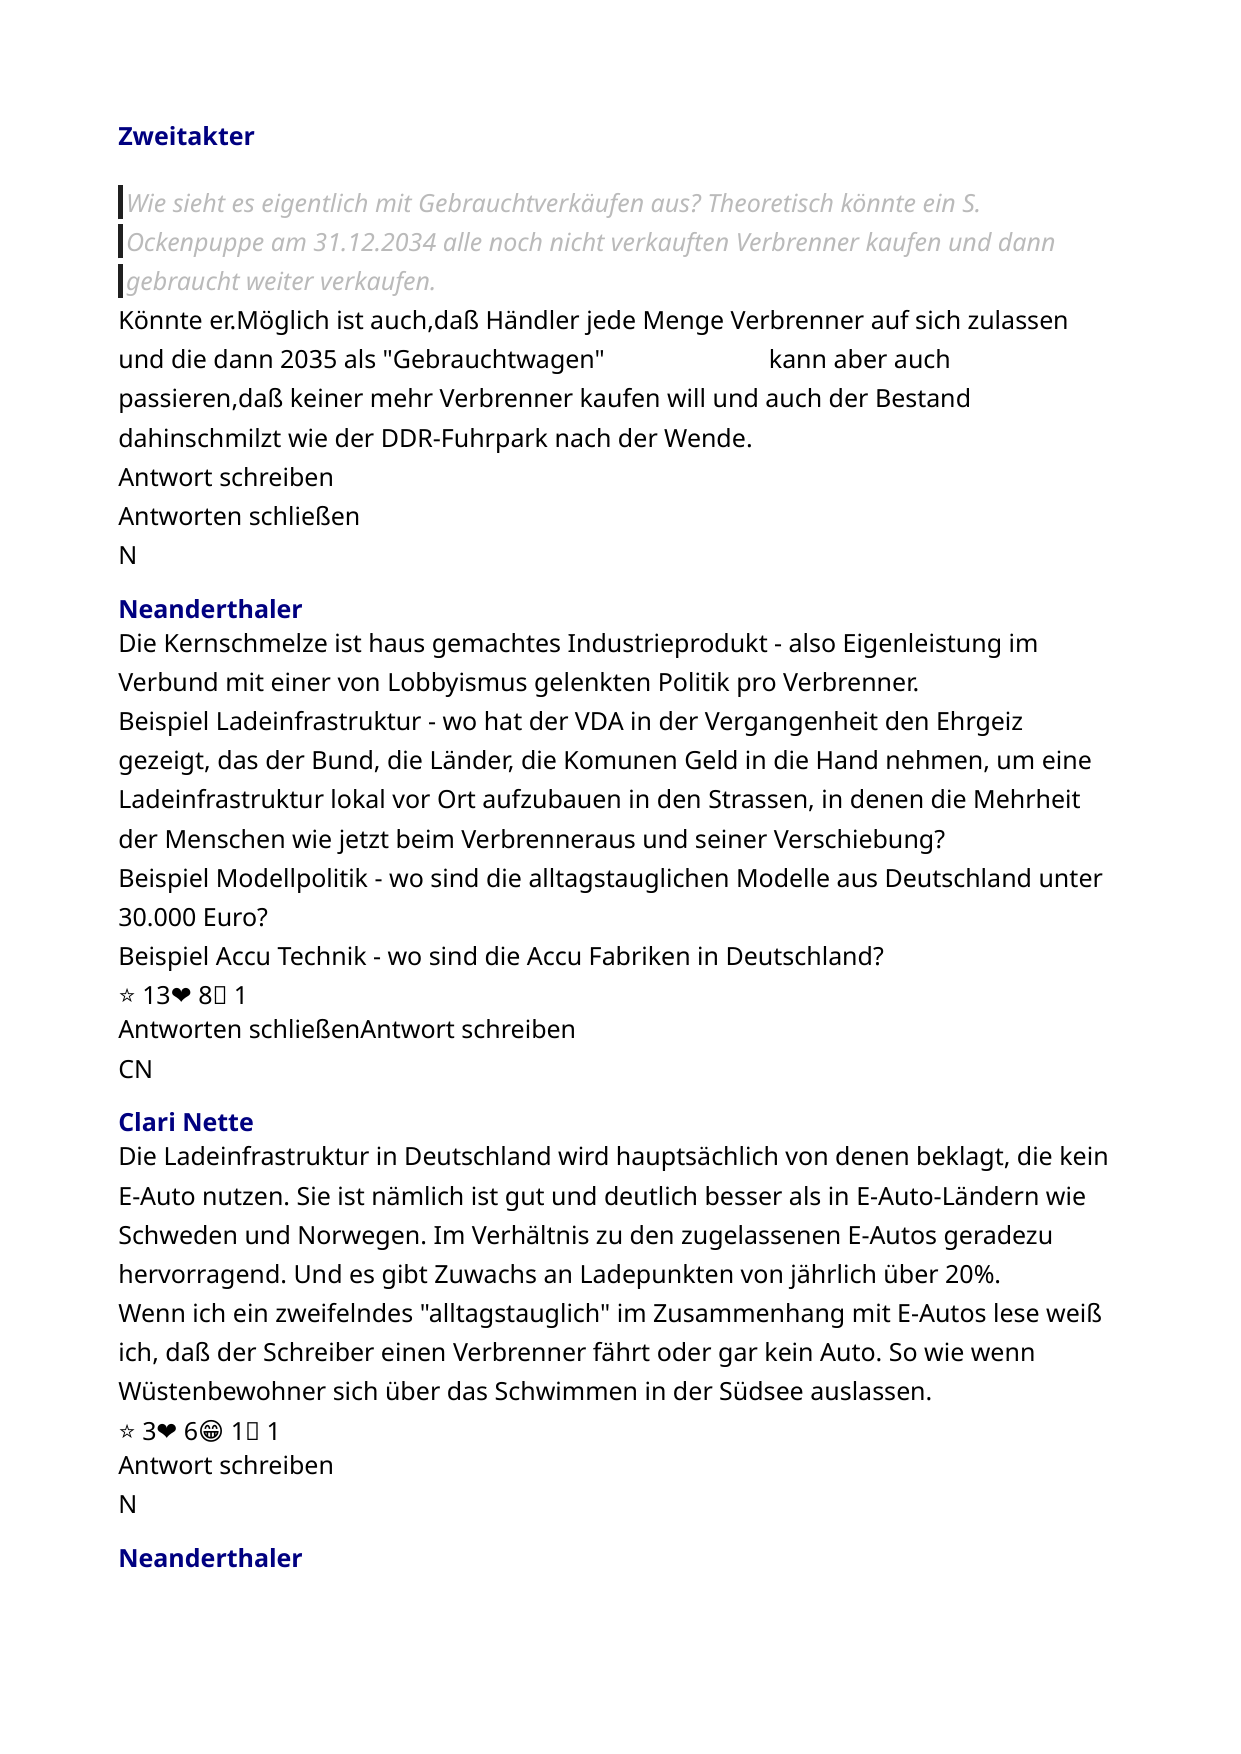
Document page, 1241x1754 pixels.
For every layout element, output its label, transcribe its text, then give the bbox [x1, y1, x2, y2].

subtitle Zweitakter [118, 118, 1122, 152]
text ⭐️ 13❤️ 8🤨 1 [118, 978, 1122, 1012]
subtitle Neanderthaler [118, 1540, 1122, 1574]
text ⭐️ 3❤️ 6😁 1🙁 1 [118, 1413, 1122, 1447]
text Beispiel Accu Technik - wo sind die Accu Fabriken in Deutschland? [118, 939, 1122, 973]
text Könnte er.Möglich ist auch,daß Händler jede Menge Verbrenner auf sich zulassen und die dann 2035 als "Gebrauchtwagen" verkaufen.Es kann aber auch passieren,daß keiner mehr Verbrenner kaufen will und auch der Bestand dahinschmilzt wie der DDR-Fuhrpark nach der Wende. [118, 303, 1122, 454]
text N [118, 1486, 1122, 1521]
text Beispiel Modellpolitik - wo sind die alltagstauglichen Modelle aus Deutschland unter 30.000 Euro? [118, 861, 1122, 934]
text Wie sieht es eigentlich mit Gebrauchtverkäufen aus? Theoretisch könnte ein S. Ockenpuppe am 31.12.2034 alle noch nicht verkauften Verbrenner kaufen und dann gebraucht weiter verkaufen. [118, 185, 1122, 298]
text Beispiel Ladeinfrastruktur - wo hat der VDA in der Vergangenheit den Ehrgeiz gezeigt, das der Bund, die Länder, die Komunen Geld in die Hand nehmen, um eine Ladeinfrastruktur lokal vor Ort aufzubauen in den Strassen, in denen die Mehrheit der Menschen wie jetzt beim Verbrenneraus und seiner Verschiebung? [118, 704, 1122, 855]
text Antworten schließenAntwort schreiben [118, 1012, 1122, 1046]
subtitle Clari Nette [118, 1105, 1122, 1139]
text Die Kernschmelze ist haus gemachtes Industrieprodukt - also Eigenleistung im Verbund mit einer von Lobbyismus gelenkten Politik pro Verbrenner. [118, 626, 1122, 699]
text Antwort schreiben [118, 459, 1122, 493]
text Die Ladeinfrastruktur in Deutschland wird hauptsächlich von denen beklagt, die kein E-Auto nutzen. Sie ist nämlich ist gut und deutlich besser als in E-Auto-Ländern wie Schweden und Norwegen. Im Verhältnis zu den zugelassenen E-Autos geradezu hervorragend. Und es gibt Zuwachs an Ladepunkten von jährlich über 20%. [118, 1139, 1122, 1291]
subtitle Neanderthaler [118, 591, 1122, 626]
text CN [118, 1051, 1122, 1085]
text Wenn ich ein zweifelndes "alltagstauglich" im Zusammenhang mit E-Autos lese weiß ich, daß der Schreiber einen Verbrenner fährt oder gar kein Auto. So wie wenn Wüstenbewohner sich über das Schwimmen in der Südsee auslassen. [118, 1296, 1122, 1408]
text N [118, 538, 1122, 572]
text Antwort schreiben [118, 1447, 1122, 1481]
text Antworten schließen [118, 498, 1122, 533]
